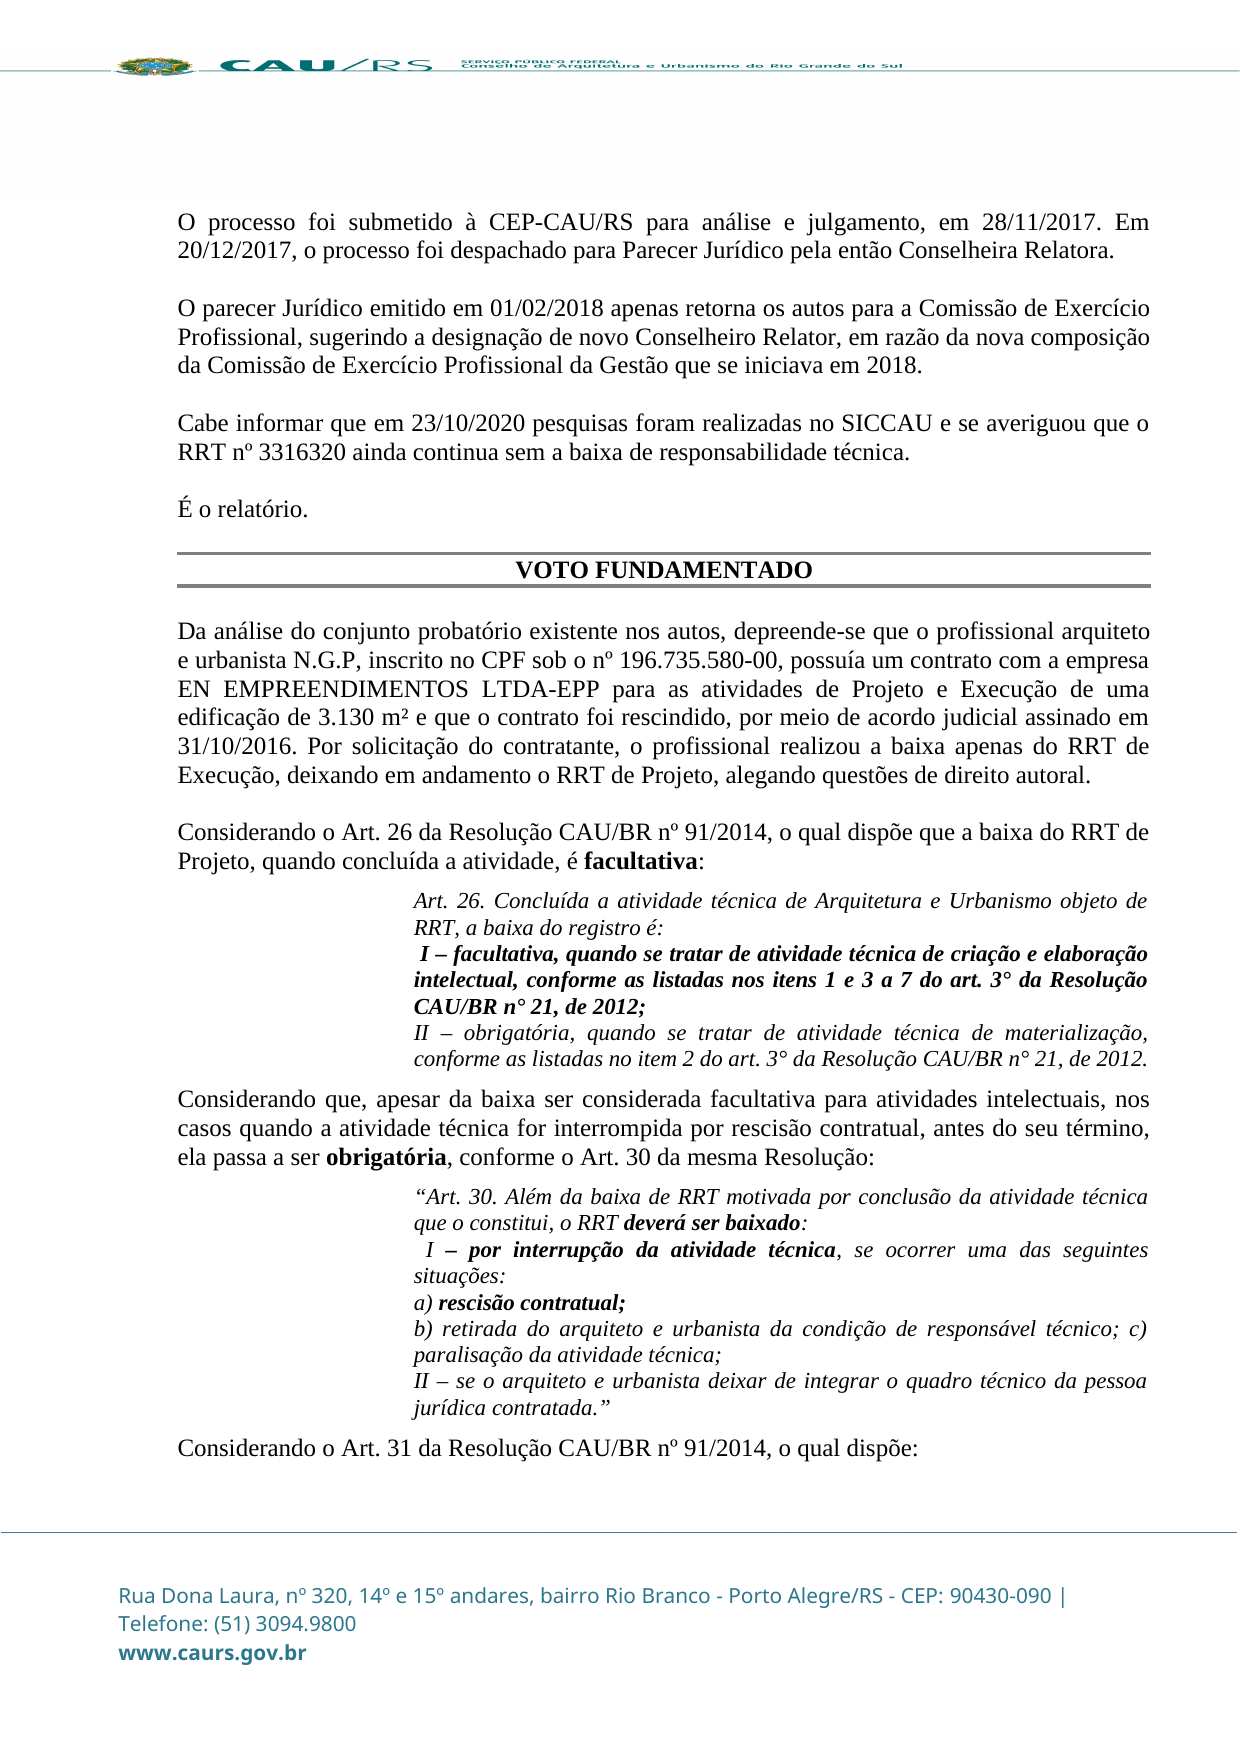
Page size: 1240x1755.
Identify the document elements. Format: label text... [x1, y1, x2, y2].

text II – obrigatória, quando se tratar de atividade técnica de materialização, conforme as listadas no item 2 do art. 3° da Resolução CAU/BR n° 21, de 2012. [413, 1019, 1151, 1072]
text É o relatório. [177, 494, 1151, 523]
table_header VOTO FUNDAMENTADO [177, 555, 1151, 584]
text I – facultativa, quando se tratar de atividade técnica de criação e elaboração intelectual, conforme as listadas nos itens 1 e 3 a 7 do art. 3° da Resolução CAU/BR n° 21, de 2012; [413, 940, 1151, 1019]
text O parecer Jurídico emitido em 01/02/2018 apenas retorna os autos para a Comissão de Exercício Profissional, sugerindo a designação de novo Conselheiro Relator, em razão da nova composição da Comissão de Exercício Profissional da Gestão que se iniciava em 2018. [177, 293, 1151, 379]
text Da análise do conjunto probatório existente nos autos, depreende-se que o profissional arquiteto e urbanista N.G.P, inscrito no CPF sob o nº 196.735.580-00, possuía um contrato com a empresa EN EMPREENDIMENTOS LTDA-EPP para as atividades de Projeto e Execução de uma edificação de 3.130 m² e que o contrato foi rescindido, por meio de acordo judicial assinado em 31/10/2016. Por solicitação do contratante, o profissional realizou a baixa apenas do RRT de Execução, deixando em andamento o RRT de Projeto, alegando questões de direito autoral. [177, 616, 1151, 789]
text b) retirada do arquiteto e urbanista da condição de responsável técnico; c) paralisação da atividade técnica; [413, 1315, 1151, 1368]
text “Art. 30. Além da baixa de RRT motivada por conclusão da atividade técnica que o constitui, o RRT deverá ser baixado: [413, 1183, 1151, 1236]
text Considerando o Art. 31 da Resolução CAU/BR nº 91/2014, o qual dispõe: [177, 1433, 1151, 1462]
text II – se o arquiteto e urbanista deixar de integrar o quadro técnico da pessoa jurídica contratada.” [413, 1368, 1151, 1420]
text Considerando que, apesar da baixa ser considerada facultativa para atividades intelectuais, nos casos quando a atividade técnica for interrompida por rescisão contratual, antes do seu término, ela passa a ser obrigatória, conforme o Art. 30 da mesma Resolução: [177, 1084, 1151, 1171]
text Cabe informar que em 23/10/2020 pesquisas foram realizadas no SICCAU e se averiguou que o RRT nº 3316320 ainda continua sem a baixa de responsabilidade técnica. [177, 408, 1151, 466]
text Art. 26. Concluída a atividade técnica de Arquitetura e Urbanismo objeto de RRT, a baixa do registro é: [413, 887, 1151, 940]
text I – por interrupção da atividade técnica, se ocorrer uma das seguintes situações: [413, 1236, 1151, 1288]
text a) rescisão contratual; [413, 1288, 1151, 1315]
text Considerando o Art. 26 da Resolução CAU/BR nº 91/2014, o qual dispõe que a baixa do RRT de Projeto, quando concluída a atividade, é facultativa: [177, 817, 1151, 875]
text O processo foi submetido à CEP-CAU/RS para análise e julgamento, em 28/11/2017. Em 20/12/2017, o processo foi despachado para Parecer Jurídico pela então Conselheira Relatora. [177, 207, 1151, 264]
